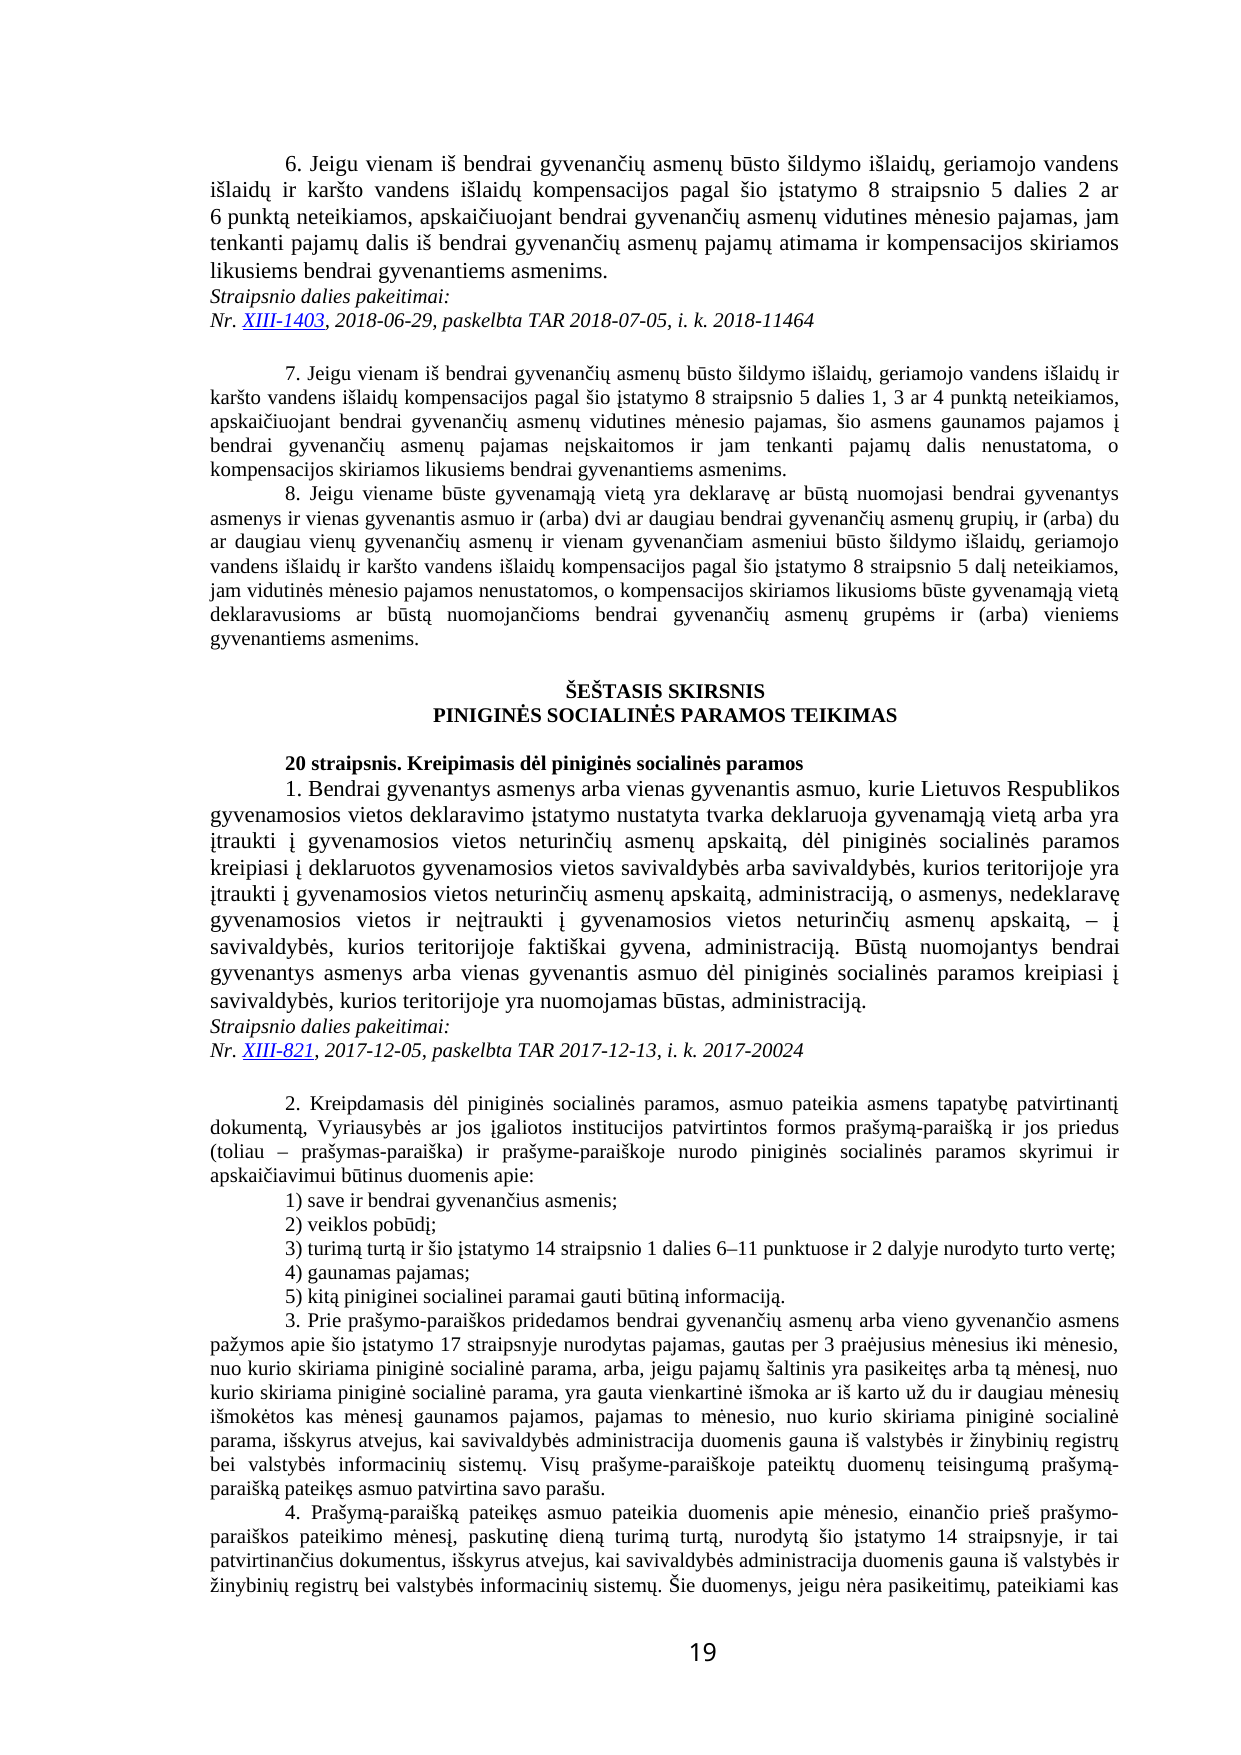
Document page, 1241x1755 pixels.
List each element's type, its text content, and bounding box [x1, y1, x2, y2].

text 4) gaunamas pajamas; [210, 1260, 1120, 1284]
text ŠEŠTASIS SKIRSNIS [210, 678, 1120, 703]
text Straipsnio dalies pakeitimai: [210, 284, 1120, 308]
text 6. Jeigu vienam iš bendrai gyvenančių asmenų būsto šildymo išlaidų, geriamojo vandens išlaidų ir karšto vandens išlaidų kompensacijos pagal šio įstatymo 8 straipsnio 5 dalies 2 ar 6 punktą neteikiamos, apskaičiuojant bendrai gyvenančių asmenų vidutines mėnesio pajamas, jam tenkanti pajamų dalis iš bendrai gyvenančių asmenų pajamų atimama ir kompensacijos skiriamos likusiems bendrai gyvenantiems asmenims. [210, 150, 1120, 284]
text Straipsnio dalies pakeitimai: [210, 1014, 1120, 1038]
text PINIGINĖS SOCIALINĖS PARAMOS TEIKIMAS [210, 703, 1120, 727]
text 3) turimą turtą ir šio įstatymo 14 straipsnio 1 dalies 6–11 punktuose ir 2 dalyje nurodyto turto vertę; [210, 1236, 1120, 1260]
text 3. Prie prašymo-paraiškos pridedamos bendrai gyvenančių asmenų arba vieno gyvenančio asmens pažymos apie šio įstatymo 17 straipsnyje nurodytas pajamas, gautas per 3 praėjusius mėnesius iki mėnesio, nuo kurio skiriama piniginė socialinė parama, arba, jeigu pajamų šaltinis yra pasikeitęs arba tą mėnesį, nuo kurio skiriama piniginė socialinė parama, yra gauta vienkartinė išmoka ar iš karto už du ir daugiau mėnesių išmokėtos kas mėnesį gaunamos pajamos, pajamas to mėnesio, nuo kurio skiriama piniginė socialinė parama, išskyrus atvejus, kai savivaldybės administracija duomenis gauna iš valstybės ir žinybinių registrų bei valstybės informacinių sistemų. Visų prašyme-paraiškoje pateiktų duomenų teisingumą prašymą-paraišką pateikęs asmuo patvirtina savo parašu. [210, 1308, 1120, 1500]
text 8. Jeigu viename būste gyvenamąją vietą yra deklaravę ar būstą nuomojasi bendrai gyvenantys asmenys ir vienas gyvenantis asmuo ir (arba) dvi ar daugiau bendrai gyvenančių asmenų grupių, ir (arba) du ar daugiau vienų gyvenančių asmenų ir vienam gyvenančiam asmeniui būsto šildymo išlaidų, geriamojo vandens išlaidų ir karšto vandens išlaidų kompensacijos pagal šio įstatymo 8 straipsnio 5 dalį neteikiamos, jam vidutinės mėnesio pajamos nenustatomos, o kompensacijos skiriamos likusioms būste gyvenamąją vietą deklaravusioms ar būstą nuomojančioms bendrai gyvenančių asmenų grupėms ir (arba) vieniems gyvenantiems asmenims. [210, 481, 1120, 650]
text 1. Bendrai gyvenantys asmenys arba vienas gyvenantis asmuo, kurie Lietuvos Respublikos gyvenamosios vietos deklaravimo įstatymo nustatyta tvarka deklaruoja gyvenamąją vietą arba yra įtraukti į gyvenamosios vietos neturinčių asmenų apskaitą, dėl piniginės socialinės paramos kreipiasi į deklaruotos gyvenamosios vietos savivaldybės arba savivaldybės, kurios teritorijoje yra įtraukti į gyvenamosios vietos neturinčių asmenų apskaitą, administraciją, o asmenys, nedeklaravę gyvenamosios vietos ir neįtraukti į gyvenamosios vietos neturinčių asmenų apskaitą, – į savivaldybės, kurios teritorijoje faktiškai gyvena, administraciją. Būstą nuomojantys bendrai gyvenantys asmenys arba vienas gyvenantis asmuo dėl piniginės socialinės paramos kreipiasi į savivaldybės, kurios teritorijoje yra nuomojamas būstas, administraciją. [210, 775, 1120, 1014]
text Nr. XIII-821, 2017-12-05, paskelbta TAR 2017-12-13, i. k. 2017-20024 [210, 1038, 1120, 1062]
text 2. Kreipdamasis dėl piniginės socialinės paramos, asmuo pateikia asmens tapatybę patvirtinantį dokumentą, Vyriausybės ar jos įgaliotos institucijos patvirtintos formos prašymą-paraišką ir jos priedus (toliau – prašymas-paraiška) ir prašyme-paraiškoje nurodo piniginės socialinės paramos skyrimui ir apskaičiavimui būtinus duomenis apie: [210, 1091, 1120, 1187]
text 2) veiklos pobūdį; [210, 1212, 1120, 1236]
text 5) kitą piniginei socialinei paramai gauti būtiną informaciją. [210, 1284, 1120, 1308]
text 7. Jeigu vienam iš bendrai gyvenančių asmenų būsto šildymo išlaidų, geriamojo vandens išlaidų ir karšto vandens išlaidų kompensacijos pagal šio įstatymo 8 straipsnio 5 dalies 1, 3 ar 4 punktą neteikiamos, apskaičiuojant bendrai gyvenančių asmenų vidutines mėnesio pajamas, šio asmens gaunamos pajamos į bendrai gyvenančių asmenų pajamas neįskaitomos ir jam tenkanti pajamų dalis nenustatoma, o kompensacijos skiriamos likusiems bendrai gyvenantiems asmenims. [210, 361, 1120, 481]
text 4. Prašymą-paraišką pateikęs asmuo pateikia duomenis apie mėnesio, einančio prieš prašymo-paraiškos pateikimo mėnesį, paskutinę dieną turimą turtą, nurodytą šio įstatymo 14 straipsnyje, ir tai patvirtinančius dokumentus, išskyrus atvejus, kai savivaldybės administracija duomenis gauna iš valstybės ir žinybinių registrų bei valstybės informacinių sistemų. Šie duomenys, jeigu nėra pasikeitimų, pateikiami kas [210, 1500, 1120, 1597]
text 1) save ir bendrai gyvenančius asmenis; [210, 1187, 1120, 1212]
text Nr. XIII-1403, 2018-06-29, paskelbta TAR 2018-07-05, i. k. 2018-11464 [210, 308, 1120, 332]
text 20 straipsnis. Kreipimasis dėl piniginės socialinės paramos [210, 751, 1120, 775]
